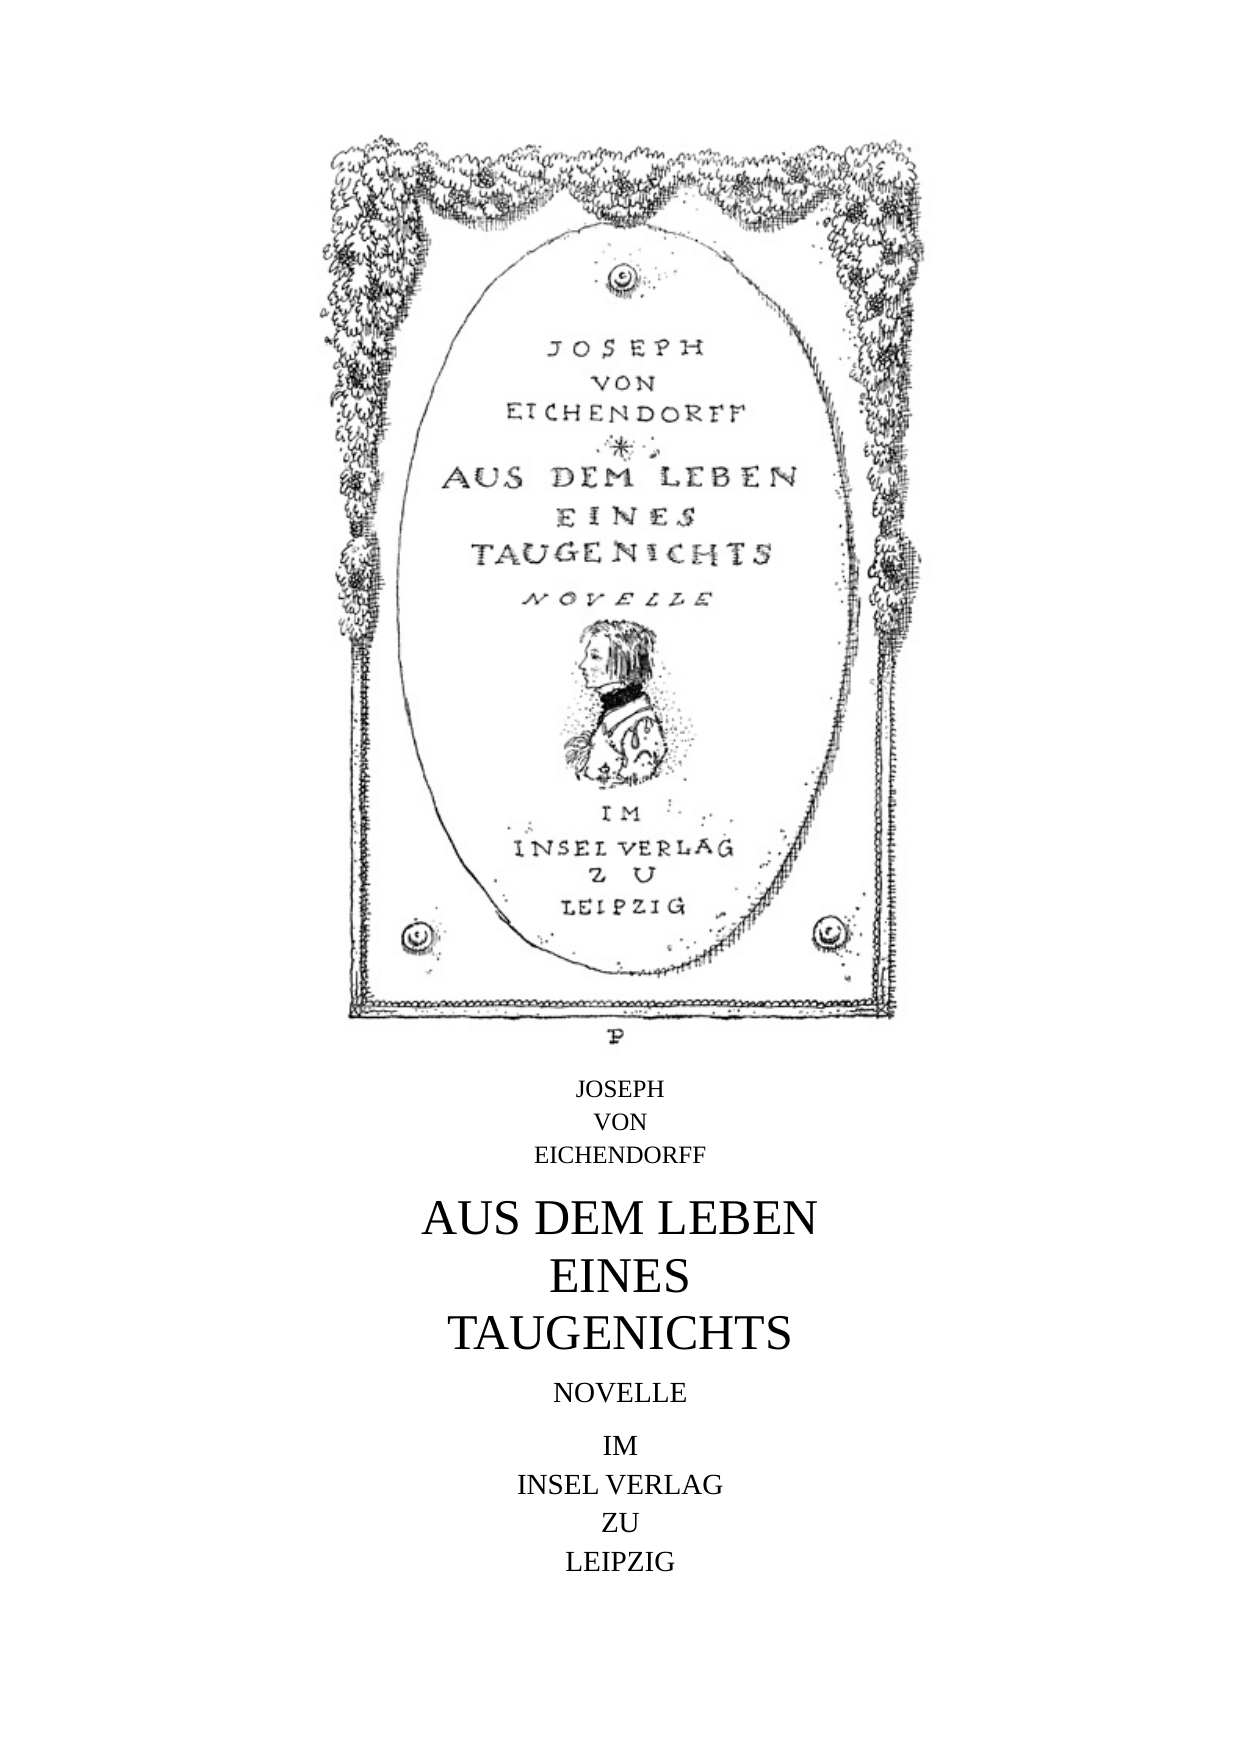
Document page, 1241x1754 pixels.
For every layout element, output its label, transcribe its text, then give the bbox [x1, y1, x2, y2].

text IM INSEL VERLAG ZU LEIPZIG [118, 1428, 1122, 1577]
picture [306, 118, 934, 1056]
subtitle AUS DEM LEBEN EINES TAUGENICHTS [118, 1188, 1122, 1361]
text NOVELLE [118, 1375, 1122, 1409]
text JOSEPH VON EICHENDORFF [118, 1074, 1122, 1169]
